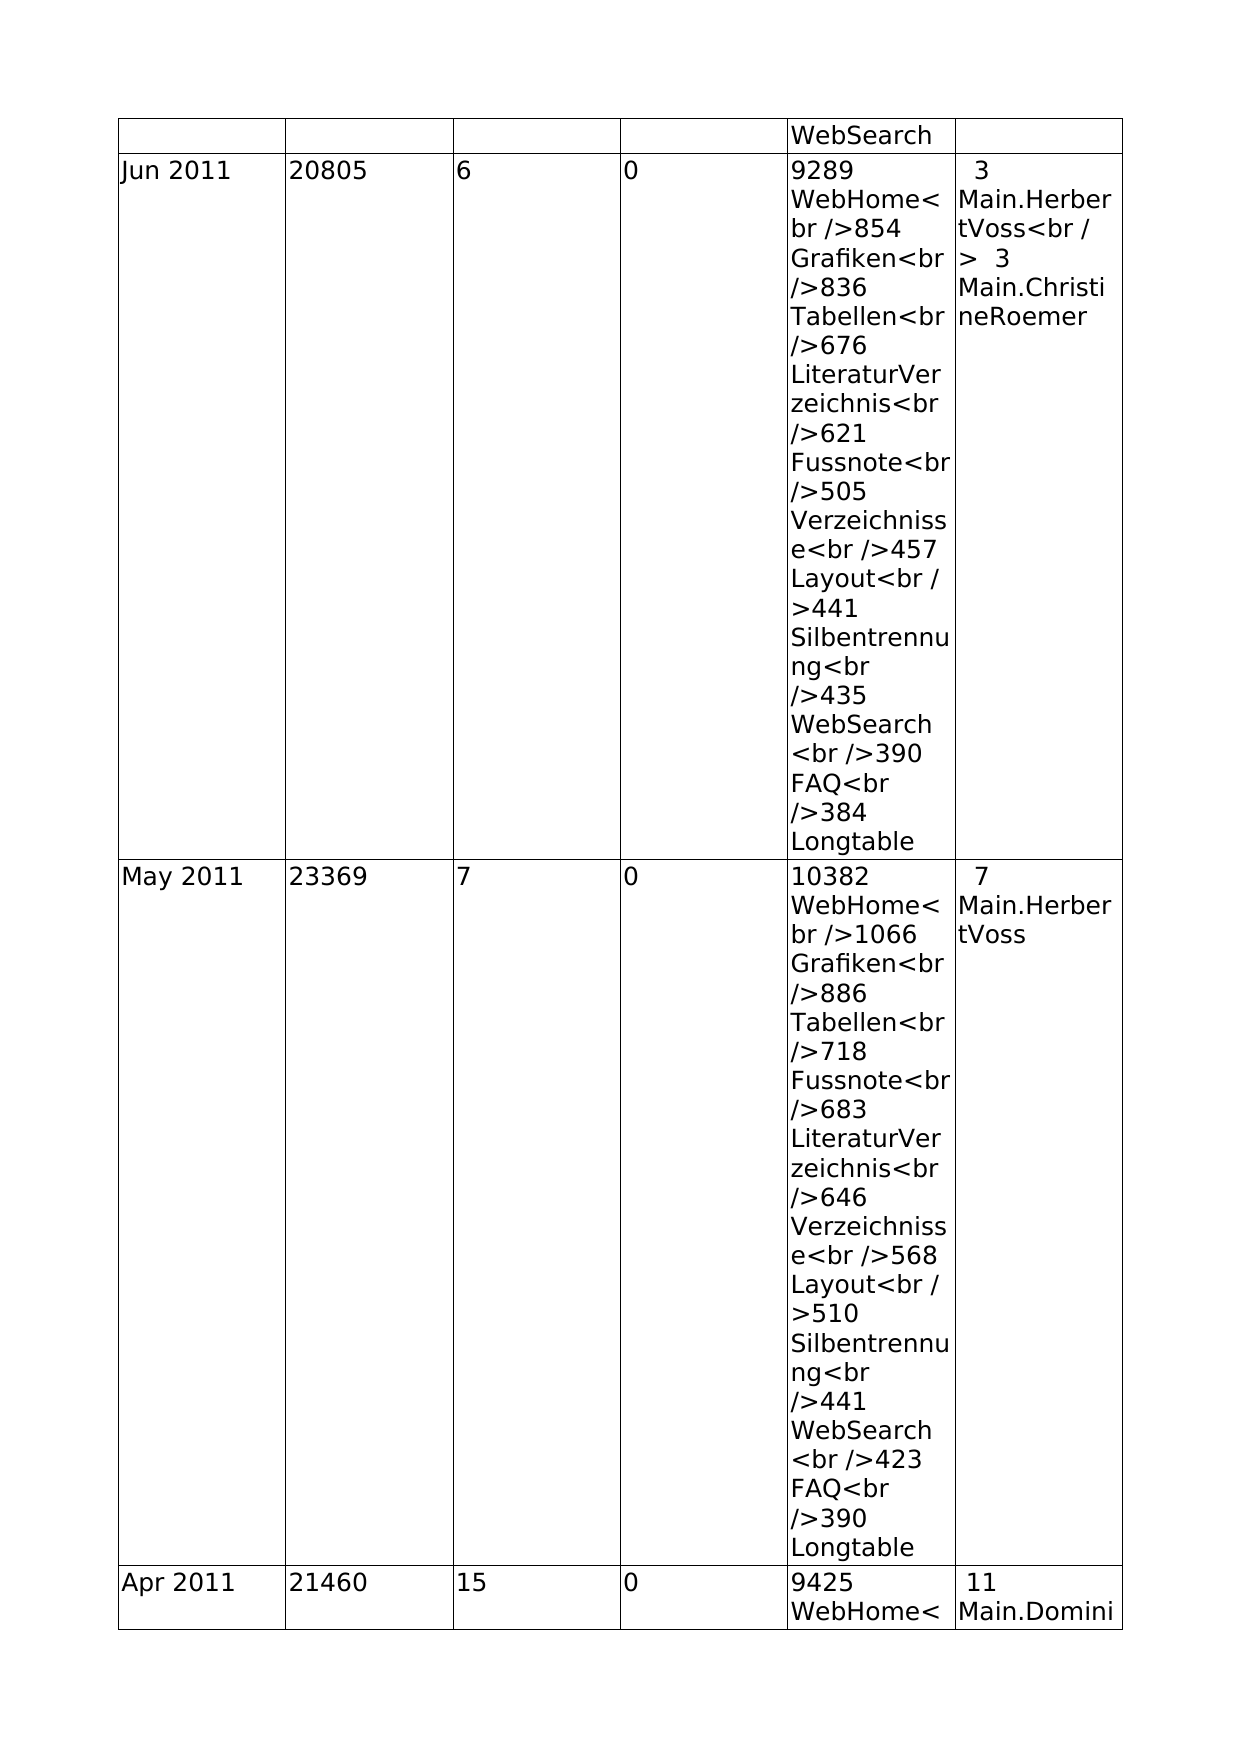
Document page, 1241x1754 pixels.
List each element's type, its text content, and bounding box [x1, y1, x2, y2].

table_cell [119, 119, 285, 153]
table_cell [956, 119, 1122, 153]
table_cell 23369 [286, 860, 453, 1565]
table_cell 10382 WebHome<br />1066 Grafiken<br />886 Tabellen<br />718 Fussnote<br />683 LiteraturVerzeichnis<br />646 Verzeichnisse<br />568 Layout<br />510 Silbentrennung<br />441 WebSearch<br />423 FAQ<br />390 Longtable [788, 860, 955, 1565]
table_cell 0 [621, 1566, 787, 1629]
table_cell [621, 119, 787, 153]
table_cell Jun 2011 [119, 154, 285, 859]
table_cell 0 [621, 154, 787, 859]
table_cell 11 Main.Domini [956, 1566, 1122, 1629]
table_cell 9289 WebHome<br />854 Grafiken<br />836 Tabellen<br />676 LiteraturVerzeichnis<br />621 Fussnote<br />505 Verzeichnisse<br />457 Layout<br />441 Silbentrennung<br />435 WebSearch<br />390 FAQ<br />384 Longtable [788, 154, 955, 859]
table_cell Apr 2011 [119, 1566, 285, 1629]
table_cell May 2011 [119, 860, 285, 1565]
table_cell 6 [454, 154, 620, 859]
table_cell 9425 WebHome< [788, 1566, 955, 1629]
table_cell WebSearch [788, 119, 955, 153]
table_cell [286, 119, 453, 153]
table_cell [454, 119, 620, 153]
table_cell 0 [621, 860, 787, 1565]
table_cell 3 Main.HerbertVoss<br /> 3 Main.ChristineRoemer [956, 154, 1122, 859]
table_cell 15 [454, 1566, 620, 1629]
table_cell 7 [454, 860, 620, 1565]
table_cell 7 Main.HerbertVoss [956, 860, 1122, 1565]
table_cell 20805 [286, 154, 453, 859]
table_cell 21460 [286, 1566, 453, 1629]
